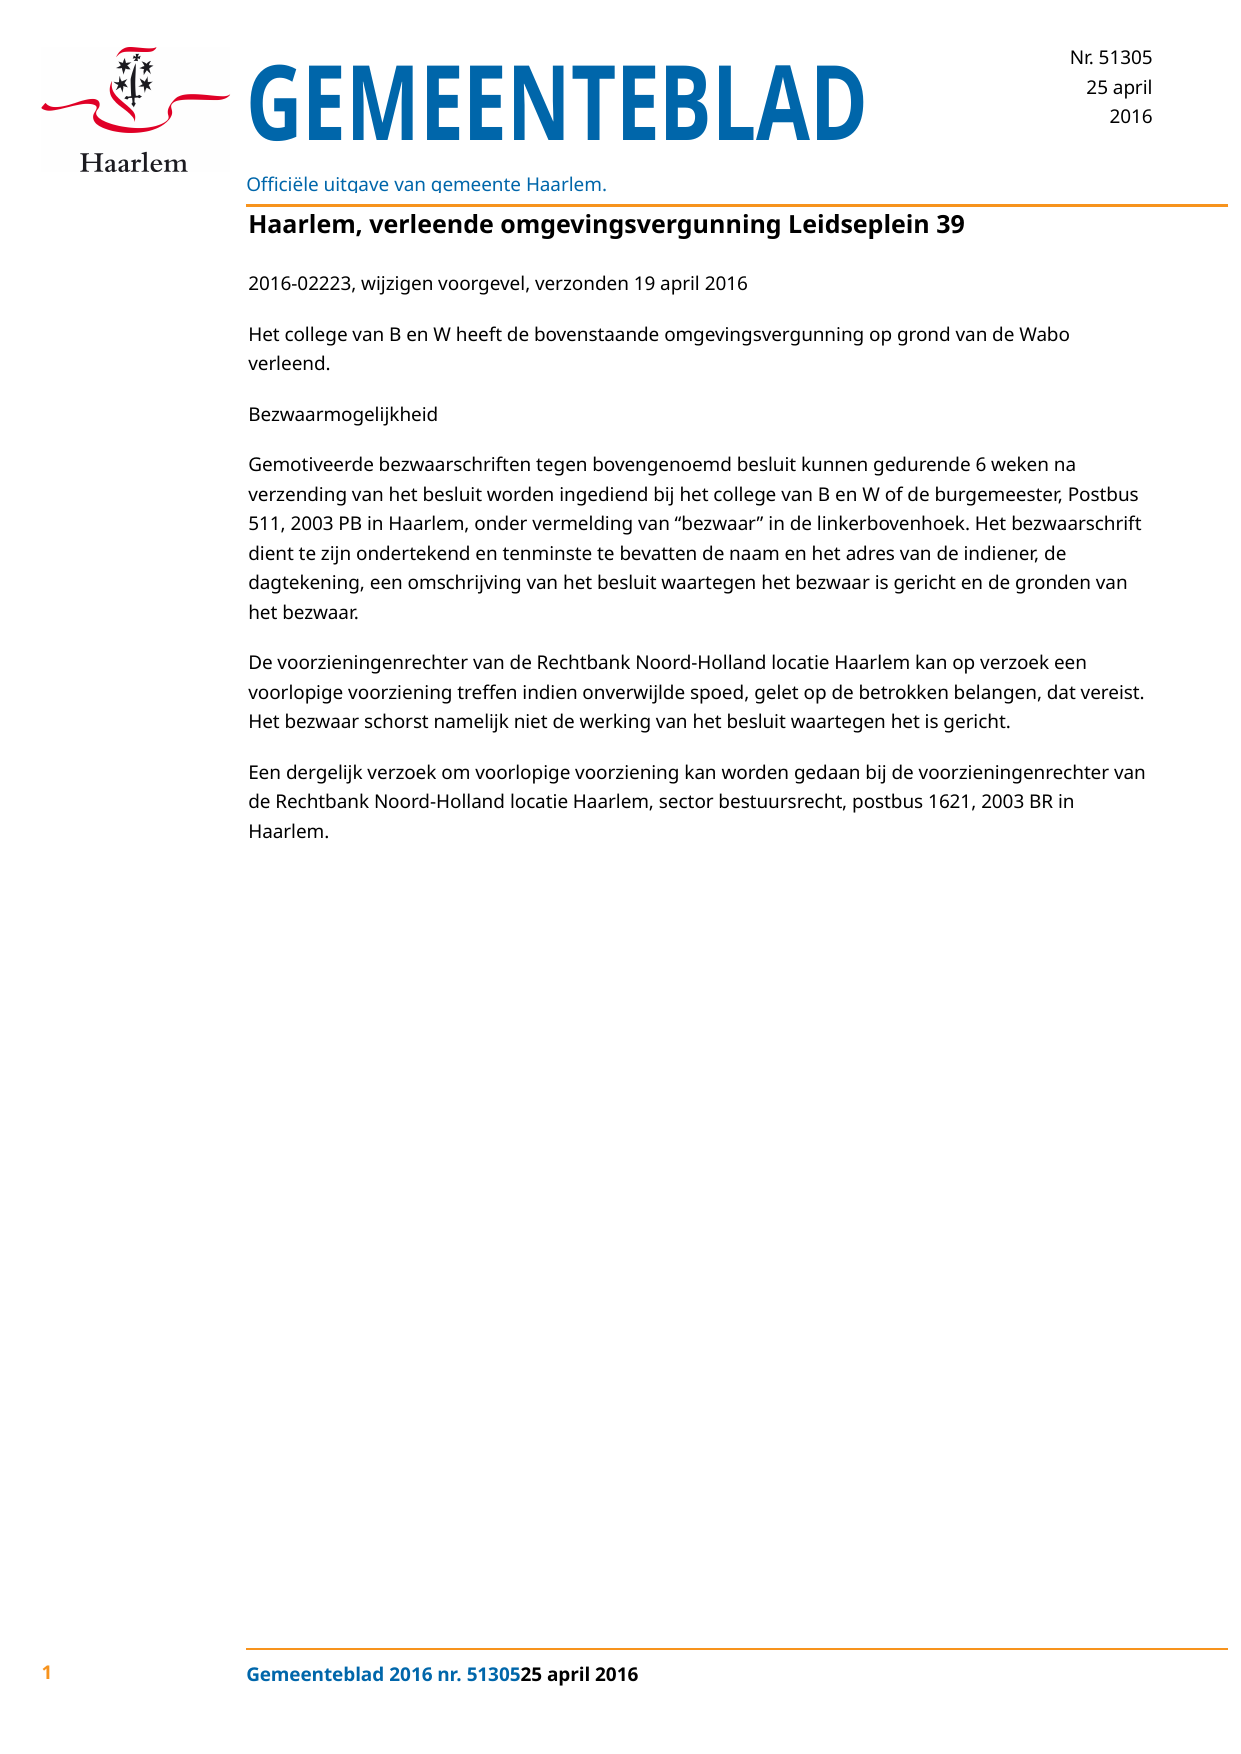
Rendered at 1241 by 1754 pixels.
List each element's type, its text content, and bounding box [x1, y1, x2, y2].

picture [41, 47, 231, 172]
text Haarlem, verleende omgevingsvergunning Leidseplein 39 [248, 207, 1152, 241]
text Gemotiveerde bezwaarschriften tegen bovengenoemd besluit kunnen gedurende 6 weken na verzending van het besluit worden ingediend bij het college van B en W of de burgemeester, Postbus 511, 2003 PB in Haarlem, onder vermelding van “bezwaar” in de linkerbovenhoek. Het bezwaarschrift dient te zijn ondertekend en tenminste te bevatten de naam en het adres van de indiener, de dagtekening, een omschrijving van het besluit waartegen het bezwaar is gericht en de gronden van het bezwaar. [248, 451, 1152, 625]
text 2016-02223, wijzigen voorgevel, verzonden 19 april 2016 [248, 270, 1152, 296]
text Een dergelijk verzoek om voorlopige voorziening kan worden gedaan bij de voorzieningenrechter van de Rechtbank Noord-Holland locatie Haarlem, sector bestuursrecht, postbus 1621, 2003 BR in Haarlem. [248, 759, 1152, 844]
text De voorzieningenrechter van de Rechtbank Noord-Holland locatie Haarlem kan op verzoek een voorlopige voorziening treffen indien onverwijlde spoed, gelet op de betrokken belangen, dat vereist. Het bezwaar schorst namelijk niet de werking van het besluit waartegen het is gericht. [248, 649, 1152, 734]
text Bezwaarmogelijkheid [248, 401, 1152, 426]
text Het college van B en W heeft de bovenstaande omgevingsvergunning op grond van de Wabo verleend. [248, 321, 1152, 376]
